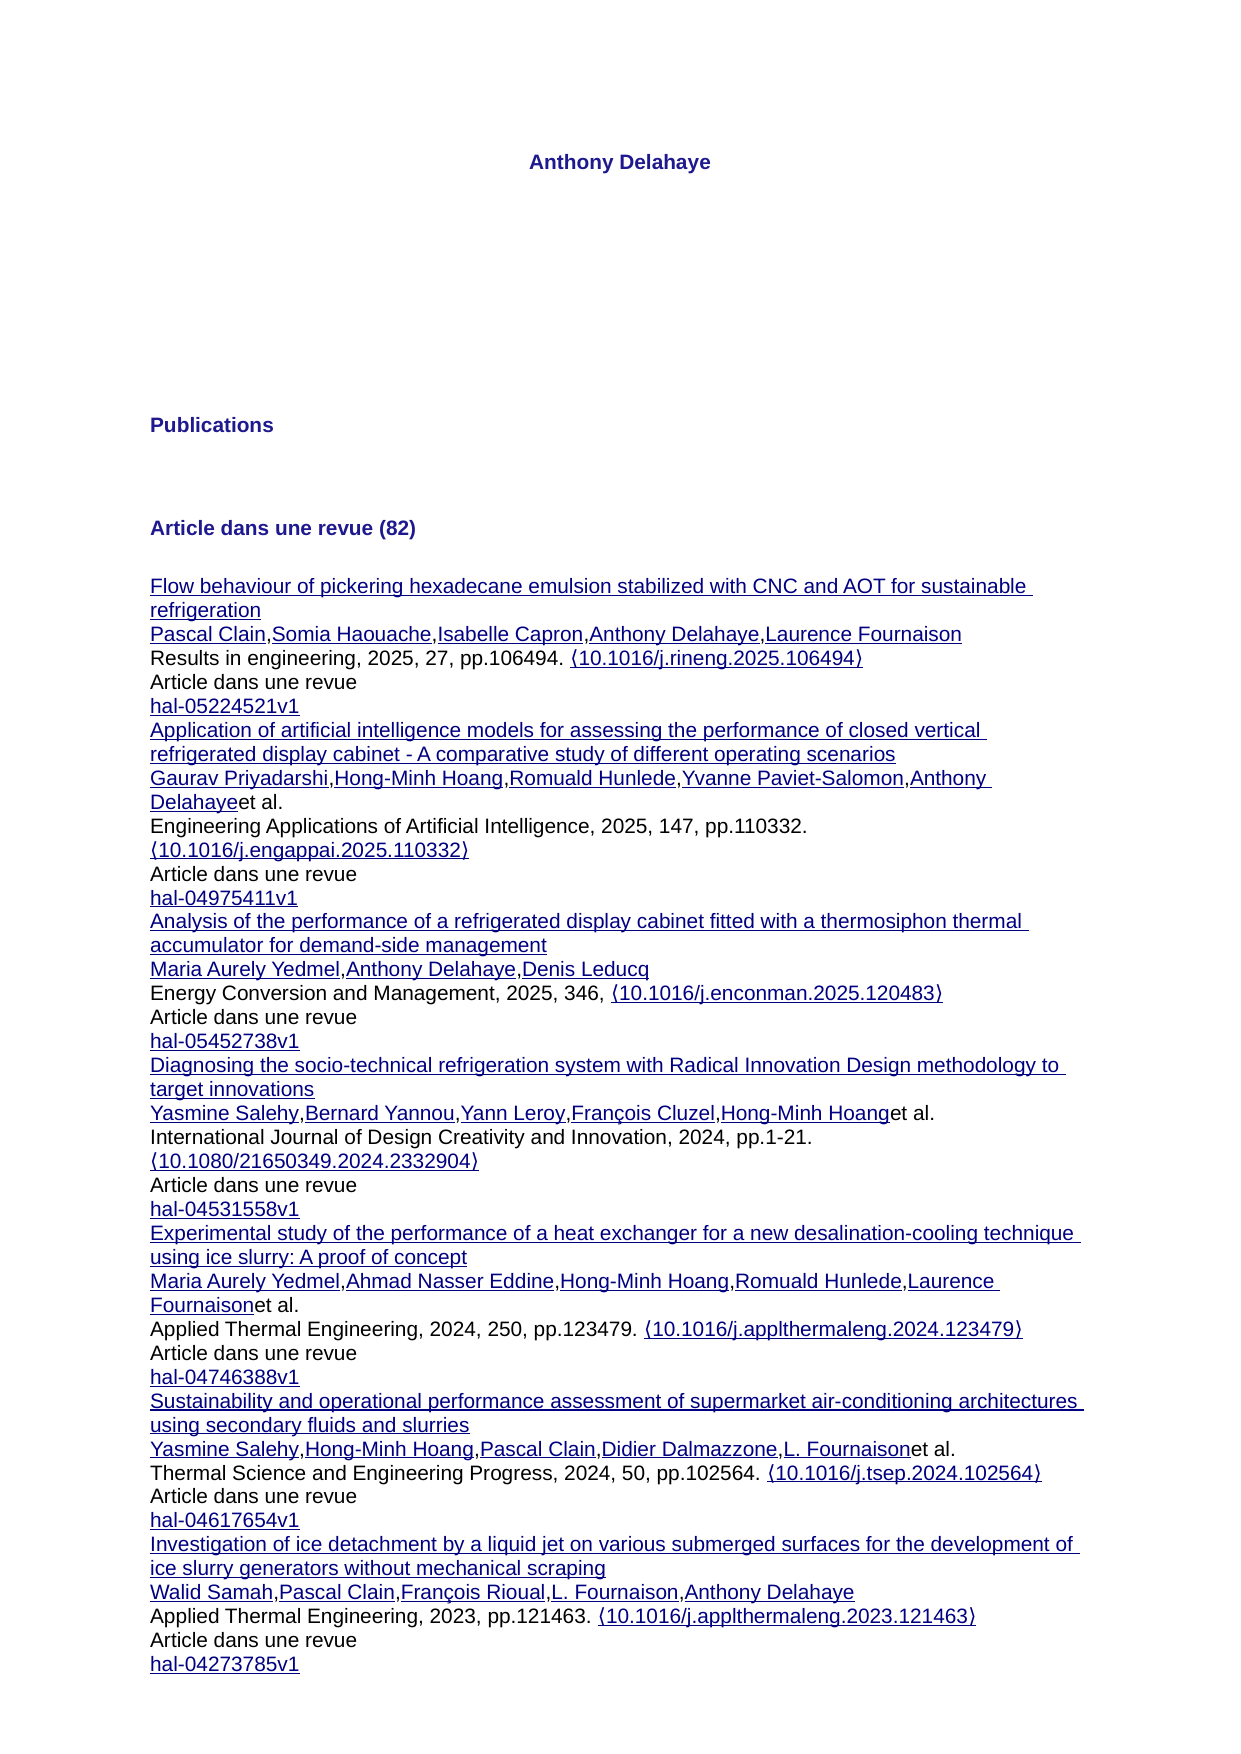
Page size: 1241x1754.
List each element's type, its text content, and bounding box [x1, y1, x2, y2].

subtitle Publications [150, 412, 1090, 436]
table_cell Analysis of the performance of a refrigerated display cabinet fitted with a thermosiphon thermal accumulator for demand-side management Maria Aurely Yedmel,Anthony Delahaye,Denis Leducq Energy Conversion and Management, 2025, 346, ⟨10.1016/j.enconman.2025.120483⟩ Article dans une revue hal-05452738v1 [150, 909, 1090, 1053]
table_cell Diagnosing the socio-technical refrigeration system with Radical Innovation Design methodology to target innovations Yasmine Salehy,Bernard Yannou,Yann Leroy,François Cluzel,Hong-Minh Hoanget al. International Journal of Design Creativity and Innovation, 2024, pp.1-21. ⟨10.1080/21650349.2024.2332904⟩ Article dans une revue hal-04531558v1 [150, 1053, 1090, 1221]
table_cell Sustainability and operational performance assessment of supermarket air-conditioning architectures using secondary fluids and slurries Yasmine Salehy,Hong-Minh Hoang,Pascal Clain,Didier Dalmazzone,L. Fournaisonet al. Thermal Science and Engineering Progress, 2024, 50, pp.102564. ⟨10.1016/j.tsep.2024.102564⟩ Article dans une revue hal-04617654v1 [150, 1389, 1090, 1532]
subtitle Article dans une revue (82) [150, 516, 1090, 539]
subtitle Anthony Delahaye [150, 150, 1090, 174]
table_cell Investigation of ice detachment by a liquid jet on various submerged surfaces for the development of ice slurry generators without mechanical scraping Walid Samah,Pascal Clain,François Rioual,L. Fournaison,Anthony Delahaye Applied Thermal Engineering, 2023, pp.121463. ⟨10.1016/j.applthermaleng.2023.121463⟩ Article dans une revue hal-04273785v1 [150, 1532, 1090, 1676]
table_cell Application of artificial intelligence models for assessing the performance of closed vertical refrigerated display cabinet - A comparative study of different operating scenarios Gaurav Priyadarshi,Hong-Minh Hoang,Romuald Hunlede,Yvanne Paviet-Salomon,Anthony Delahayeet al. Engineering Applications of Artificial Intelligence, 2025, 147, pp.110332. ⟨10.1016/j.engappai.2025.110332⟩ Article dans une revue hal-04975411v1 [150, 718, 1090, 909]
table_header Flow behaviour of pickering hexadecane emulsion stabilized with CNC and AOT for sustainable refrigeration Pascal Clain,Somia Haouache,Isabelle Capron,Anthony Delahaye,Laurence Fournaison Results in engineering, 2025, 27, pp.106494. ⟨10.1016/j.rineng.2025.106494⟩ Article dans une revue hal-05224521v1 [150, 574, 1090, 718]
table_cell Experimental study of the performance of a heat exchanger for a new desalination-cooling technique using ice slurry: A proof of concept Maria Aurely Yedmel,Ahmad Nasser Eddine,Hong-Minh Hoang,Romuald Hunlede,Laurence Fournaisonet al. Applied Thermal Engineering, 2024, 250, pp.123479. ⟨10.1016/j.applthermaleng.2024.123479⟩ Article dans une revue hal-04746388v1 [150, 1221, 1090, 1388]
